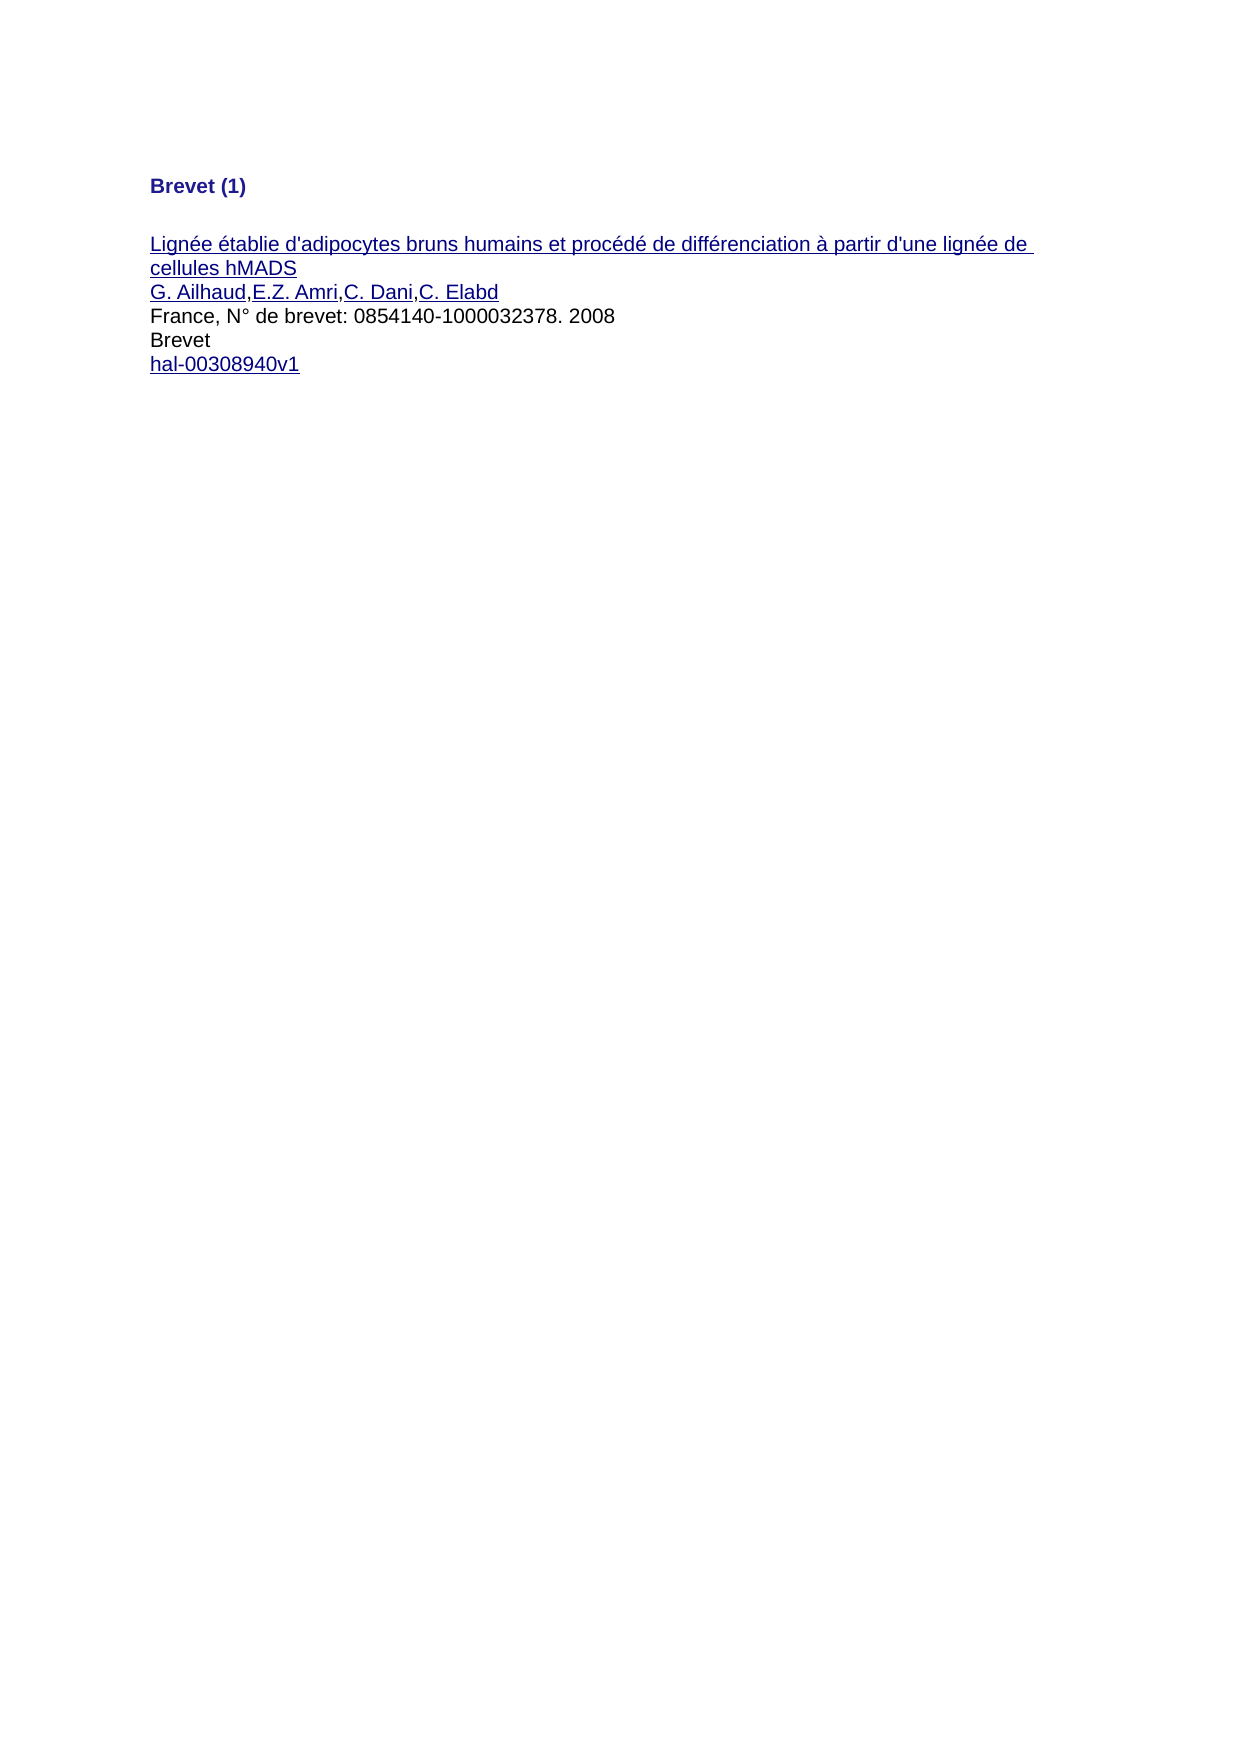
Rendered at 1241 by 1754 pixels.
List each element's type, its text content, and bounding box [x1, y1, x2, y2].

table_header Lignée établie d'adipocytes bruns humains et procédé de différenciation à partir d'une lignée de cellules hMADS G. Ailhaud,E.Z. Amri,C. Dani,C. Elabd France, N° de brevet: 0854140-1000032378. 2008 Brevet hal-00308940v1 [150, 232, 1090, 376]
subtitle Brevet (1) [150, 174, 1090, 198]
